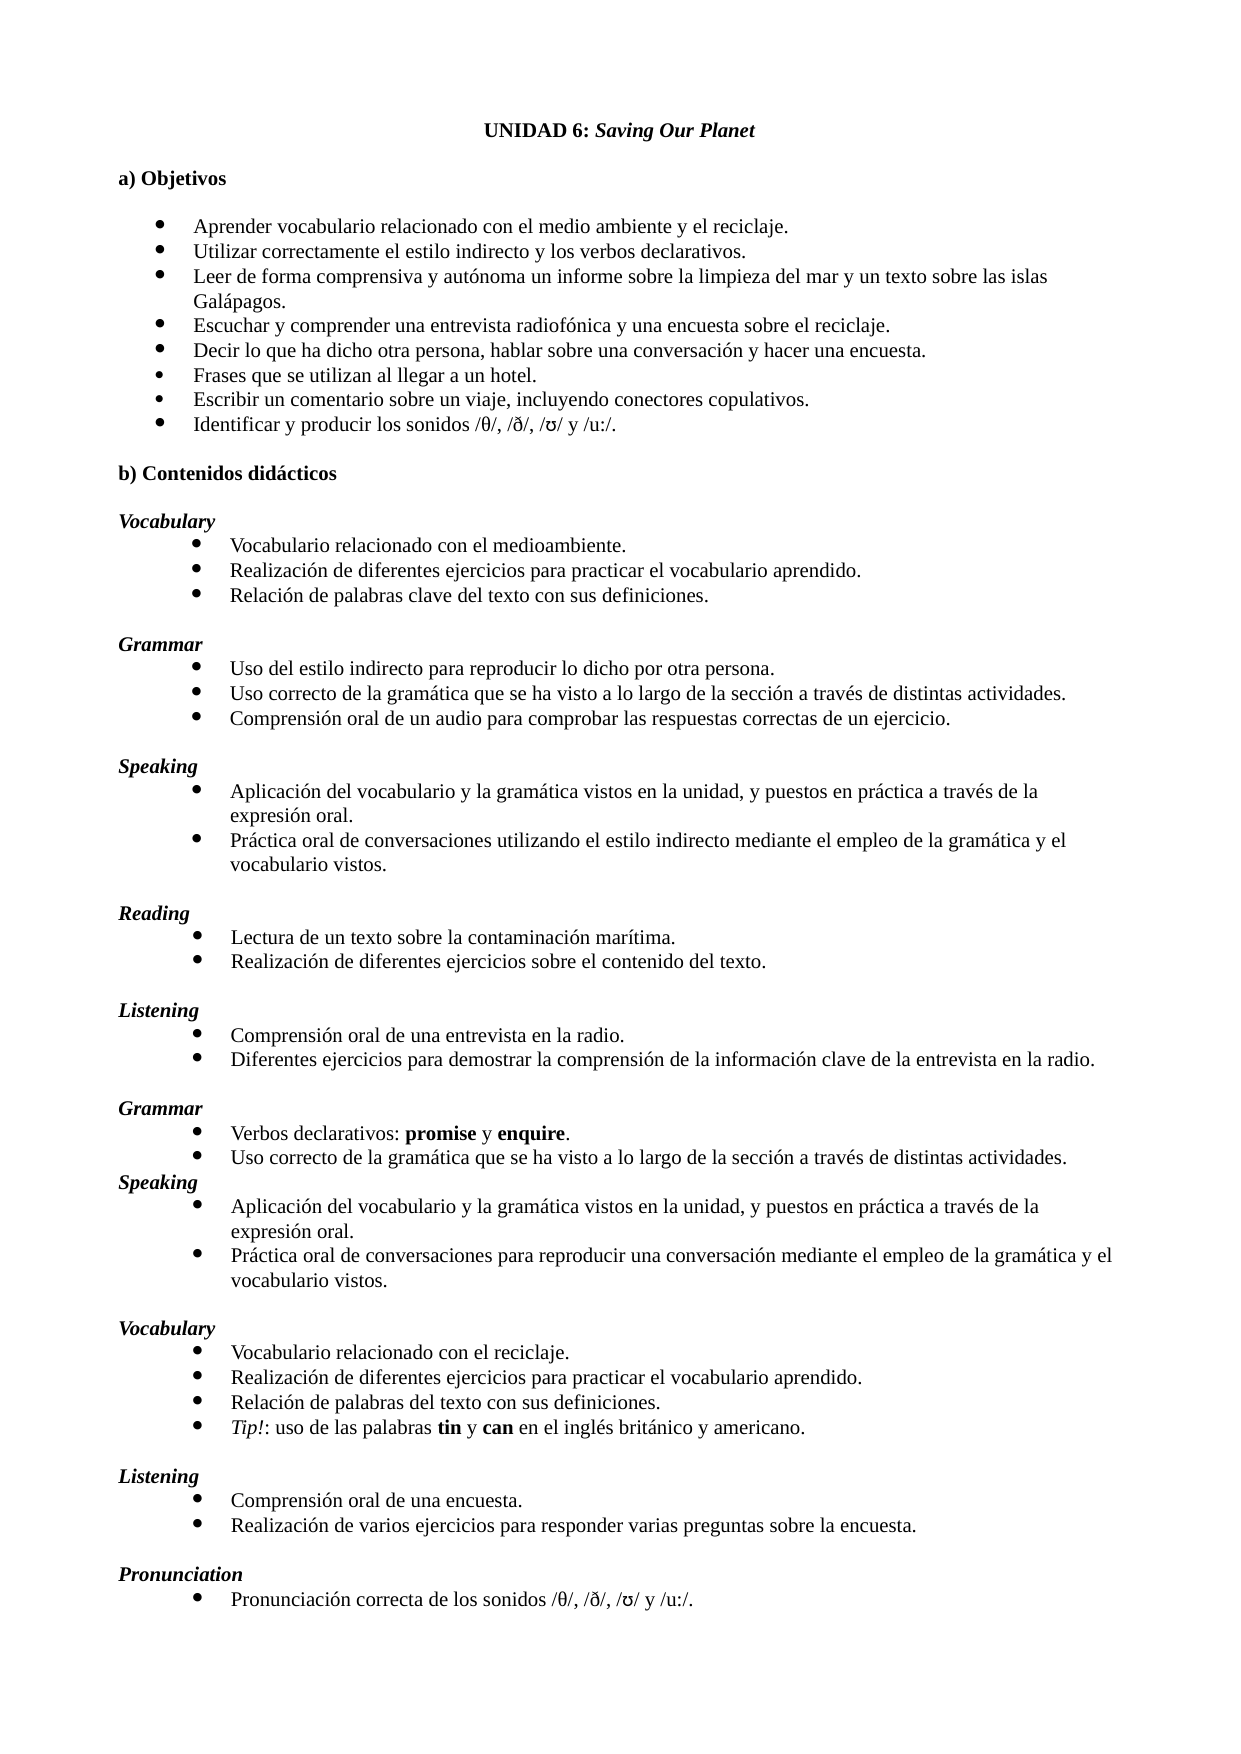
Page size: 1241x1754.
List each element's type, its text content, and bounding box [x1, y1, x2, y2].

list Aplicación del vocabulario y la gramática vistos en la unidad, y puestos en práctica a través de la expresión oral. [192, 778, 1122, 827]
subtitle Reading [118, 901, 1122, 924]
list Comprensión oral de una encuesta. [193, 1488, 1122, 1513]
list Uso del estilo indirecto para reproducir lo dicho por otra persona. [192, 656, 1122, 681]
text a) Objetivos [118, 166, 1122, 190]
list Práctica oral de conversaciones para reproducir una conversación mediante el empleo de la gramática y el vocabulario vistos. [193, 1243, 1122, 1292]
list Tip!: uso de las palabras tin y can en el inglés británico y americano. [193, 1415, 1122, 1440]
list Vocabulario relacionado con el reciclaje. [193, 1340, 1122, 1365]
list Realización de diferentes ejercicios para practicar el vocabulario aprendido. [192, 558, 1122, 583]
subtitle Vocabulary [118, 509, 1122, 533]
subtitle Pronunciation [118, 1562, 1122, 1586]
list Pronunciación correcta de los sonidos /θ/, /ð/, /ʊ/ y /u:/. [193, 1586, 1122, 1612]
list Relación de palabras del texto con sus definiciones. [193, 1390, 1122, 1415]
list Realización de diferentes ejercicios sobre el contenido del texto. [193, 949, 1122, 974]
subtitle Speaking [118, 1170, 1122, 1194]
text b) Contenidos didácticos [118, 461, 1122, 485]
list Uso correcto de la gramática que se ha visto a lo largo de la sección a través de distintas actividades. [192, 681, 1122, 706]
list Identificar y producir los sonidos /θ/, /ð/, /ʊ/ y /u:/. [156, 411, 1122, 437]
subtitle Speaking [118, 754, 1122, 778]
list Vocabulario relacionado con el medioambiente. [192, 533, 1122, 558]
list Realización de diferentes ejercicios para practicar el vocabulario aprendido. [193, 1365, 1122, 1390]
subtitle UNIDAD 6: Saving Our Planet [118, 118, 1122, 142]
list Aprender vocabulario relacionado con el medio ambiente y el reciclaje. [156, 214, 1122, 239]
list Decir lo que ha dicho otra persona, hablar sobre una conversación y hacer una encuesta. [156, 338, 1122, 363]
subtitle Grammar [118, 1096, 1122, 1120]
list Relación de palabras clave del texto con sus definiciones. [192, 583, 1122, 608]
list Uso correcto de la gramática que se ha visto a lo largo de la sección a través de distintas actividades. [193, 1145, 1122, 1170]
list Escribir un comentario sobre un viaje, incluyendo conectores copulativos. [156, 387, 1122, 411]
list Leer de forma comprensiva y autónoma un informe sobre la limpieza del mar y un texto sobre las islas Galápagos. [156, 264, 1122, 313]
list Lectura de un texto sobre la contaminación marítima. [193, 924, 1122, 949]
subtitle Vocabulary [118, 1316, 1122, 1340]
subtitle Grammar [118, 632, 1122, 656]
subtitle Listening [118, 1464, 1122, 1488]
list Verbos declarativos: promise y enquire. [193, 1120, 1122, 1145]
list Comprensión oral de un audio para comprobar las respuestas correctas de un ejercicio. [192, 706, 1122, 730]
list Aplicación del vocabulario y la gramática vistos en la unidad, y puestos en práctica a través de la expresión oral. [193, 1194, 1122, 1243]
list Práctica oral de conversaciones utilizando el estilo indirecto mediante el empleo de la gramática y el vocabulario vistos. [192, 827, 1122, 876]
list Comprensión oral de una entrevista en la radio. [193, 1022, 1122, 1047]
subtitle Listening [118, 998, 1122, 1022]
list Frases que se utilizan al llegar a un hotel. [156, 363, 1122, 387]
list Escuchar y comprender una entrevista radiofónica y una encuesta sobre el reciclaje. [156, 313, 1122, 338]
list Diferentes ejercicios para demostrar la comprensión de la información clave de la entrevista en la radio. [193, 1047, 1122, 1072]
list Utilizar correctamente el estilo indirecto y los verbos declarativos. [156, 239, 1122, 264]
list Realización de varios ejercicios para responder varias preguntas sobre la encuesta. [193, 1513, 1122, 1538]
